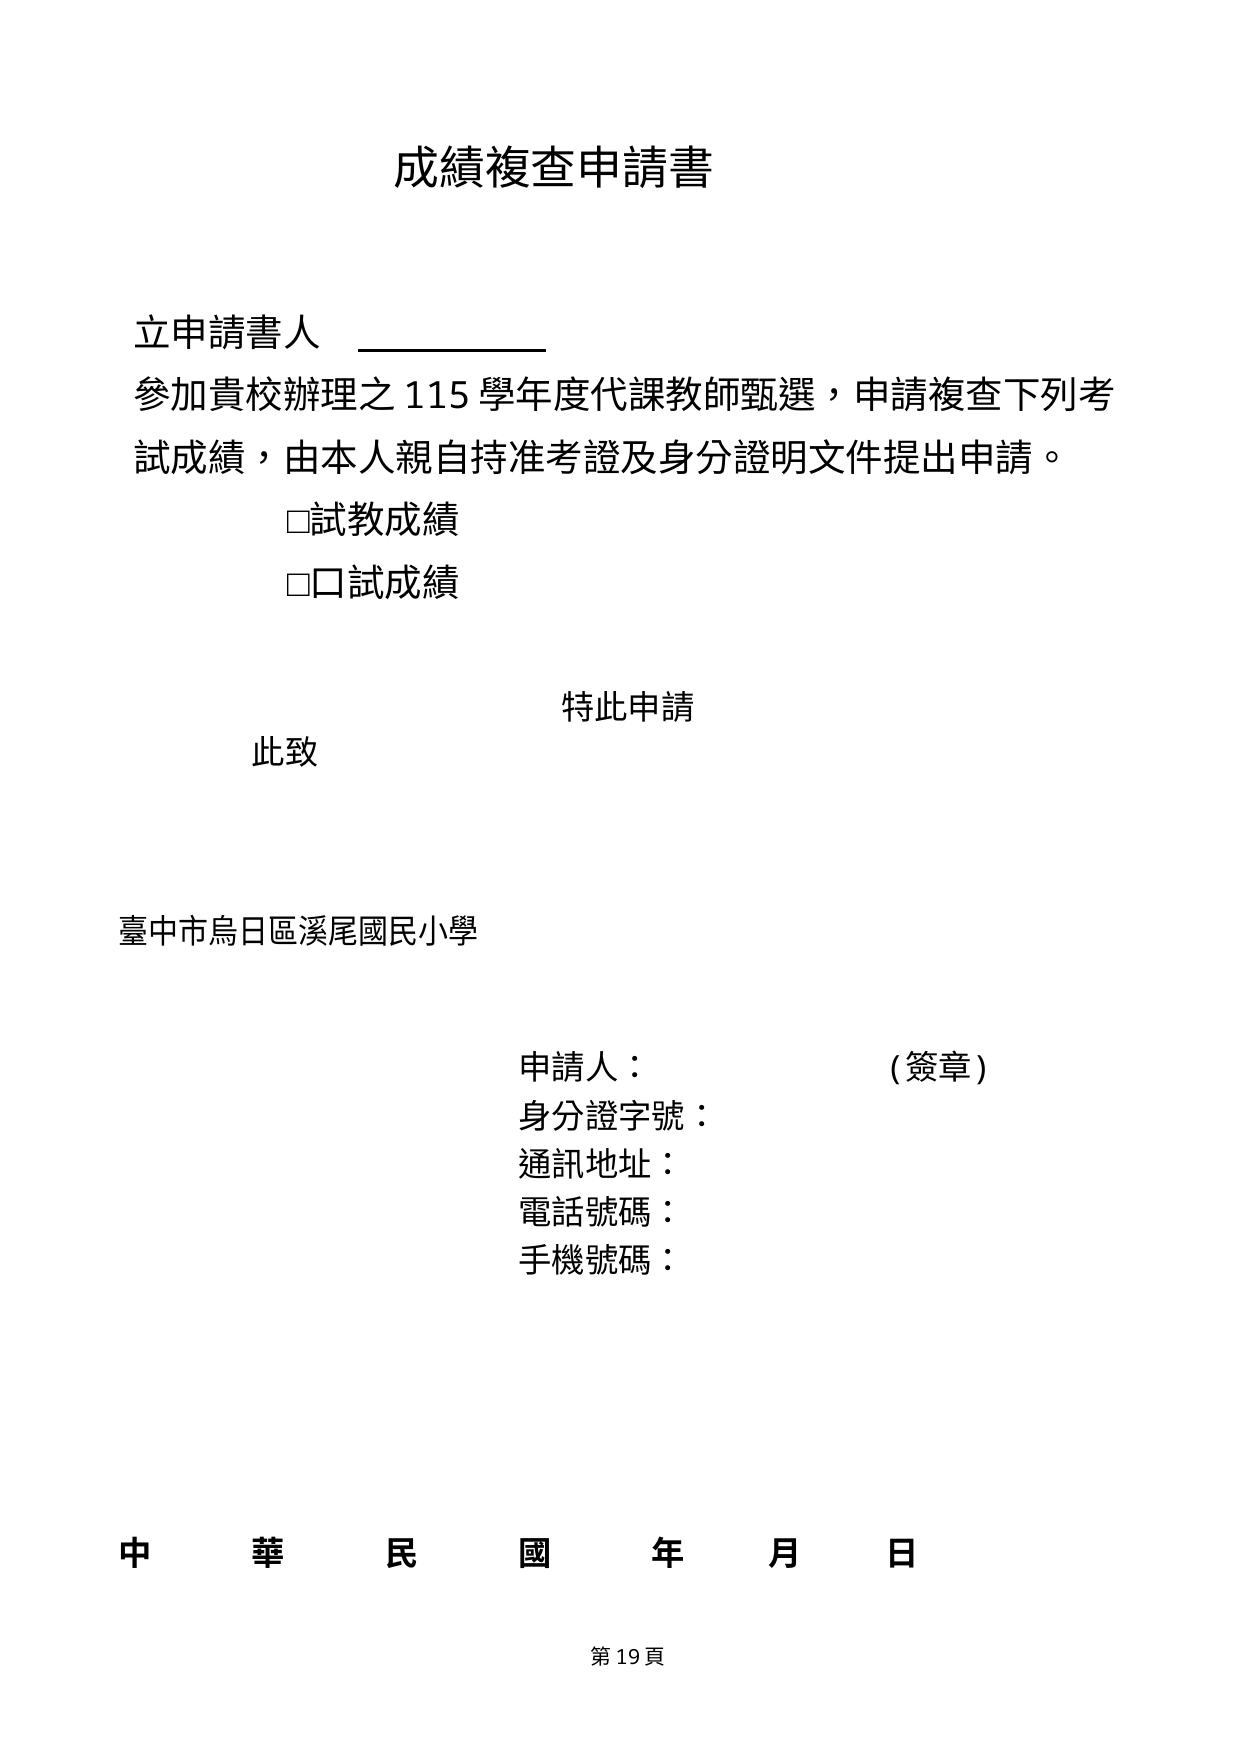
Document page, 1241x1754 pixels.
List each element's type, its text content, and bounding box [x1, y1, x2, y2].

text 中 華 民 國 年 月 日 [118, 1509, 1137, 1572]
text 立申請書人 [133, 288, 1137, 351]
text □口試成績 [118, 538, 1137, 601]
text 手機號碼： [118, 1234, 1137, 1282]
text 特此申請 [118, 663, 1137, 726]
text 參加貴校辦理之115學年度代課教師甄選，申請複查下列考試成績，由本人親自持准考證及身分證明文件提出申請。 [133, 351, 1137, 476]
text 此致 [118, 726, 1137, 774]
text □試教成績 [118, 476, 1137, 538]
text 身分證字號： [118, 1089, 1137, 1138]
text 電話號碼： [118, 1186, 1137, 1234]
text 通訊地址： [118, 1138, 1137, 1186]
text 申請人： (簽章) [118, 1041, 1137, 1089]
text 成績複查申請書 [118, 131, 1137, 197]
text 臺中市烏日區溪尾國民小學 [118, 888, 1137, 950]
